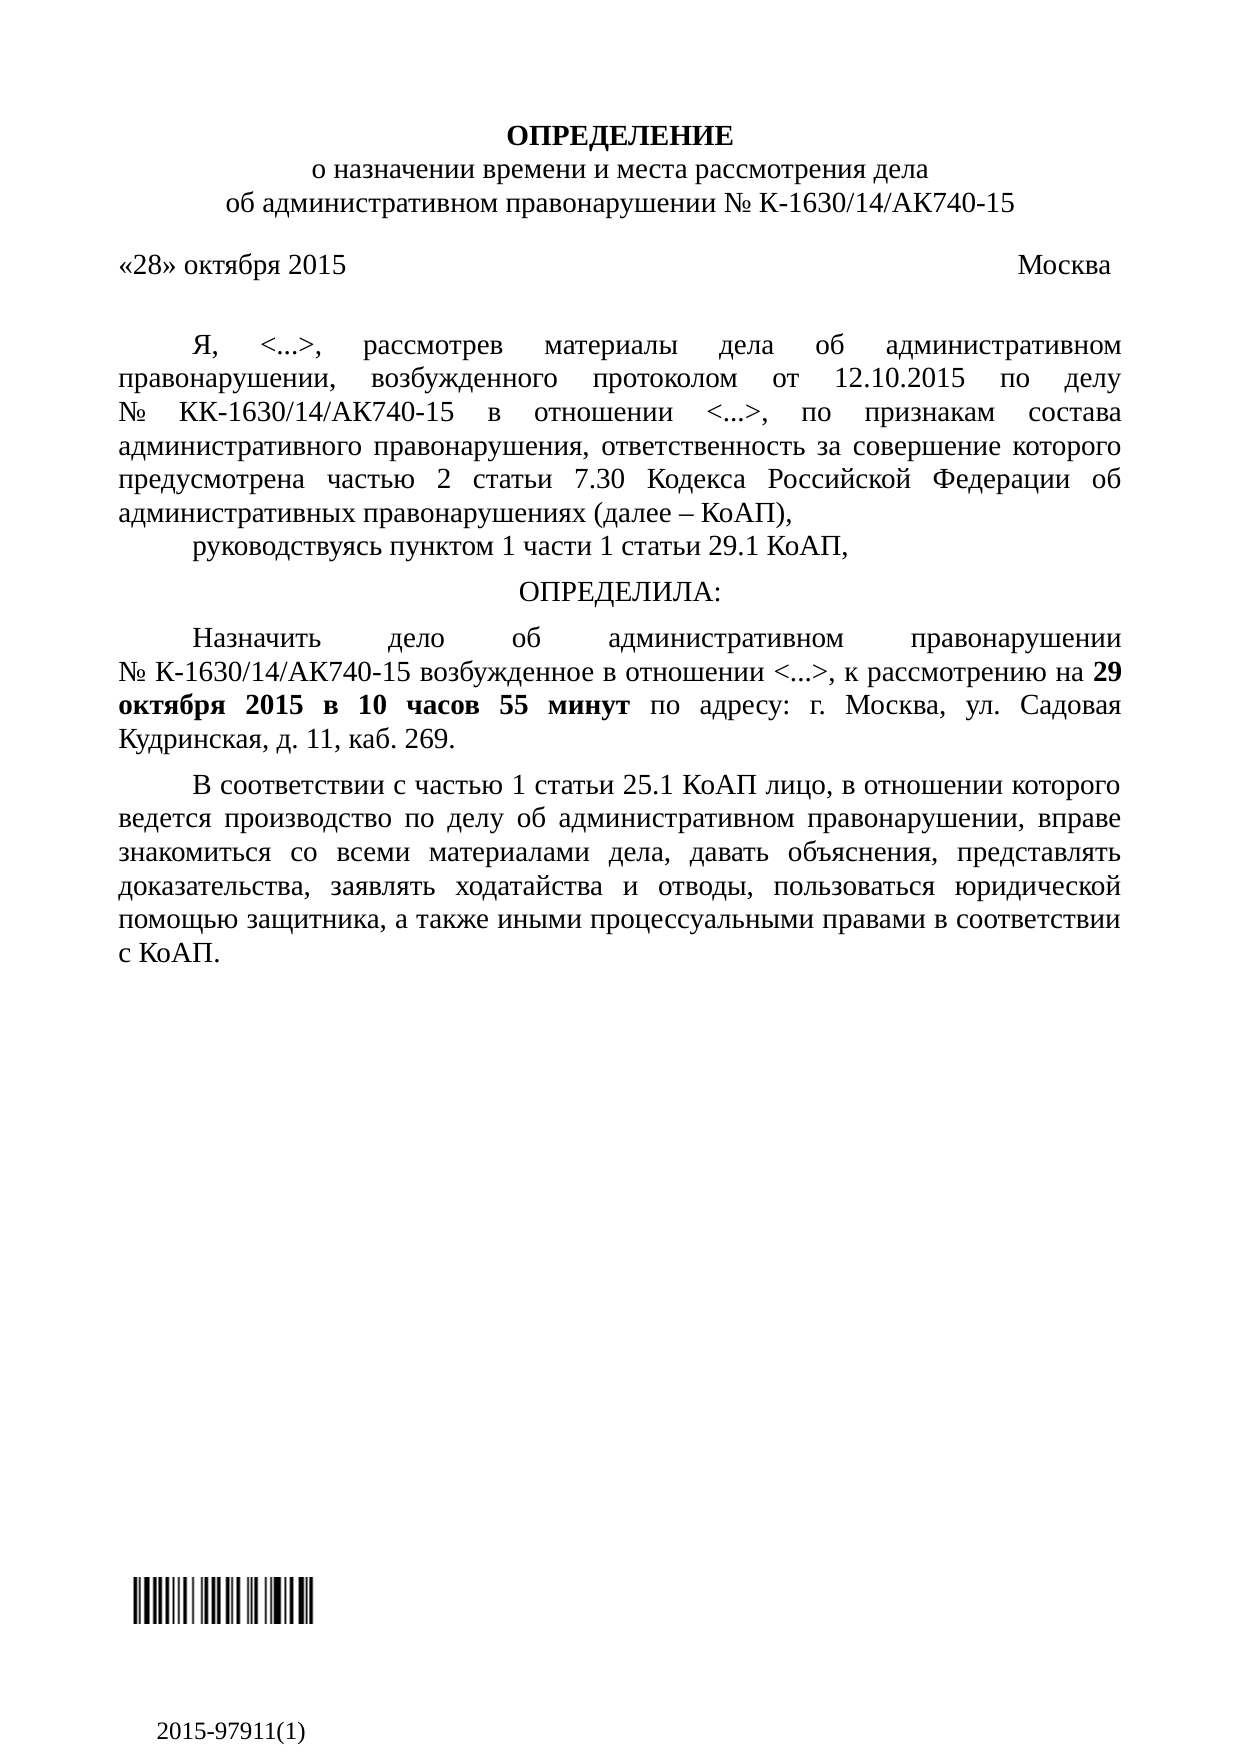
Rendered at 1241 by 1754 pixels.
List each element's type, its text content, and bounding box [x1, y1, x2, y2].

picture [118, 1577, 331, 1624]
text руководствуясь пунктом 1 части 1 статьи 29.1 КоАП, [118, 528, 1122, 562]
text «28» октября 2015 Москва [118, 247, 1122, 281]
text Назначить дело об административном правонарушении № К-1630/14/АК740-15 возбужденное в отношении <...>, к рассмотрению на 29 октября 2015 в 10 часов 55 минут по адресу: г. Москва, ул. Садовая Кудринская, д. 11, каб. 269. [118, 620, 1122, 754]
text ОПРЕДЕЛИЛА: [118, 574, 1122, 608]
text об административном правонарушении № К-1630/14/АК740-15 [118, 185, 1122, 219]
text В соответствии с частью 1 статьи 25.1 КоАП лицо, в отношении которого ведется производство по делу об административном правонарушении, вправе знакомиться со всеми материалами дела, давать объяснения, представлять доказательства, заявлять ходатайства и отводы, пользоваться юридической помощью защитника, а также иными процессуальными правами в соответствии с КоАП. [118, 767, 1122, 968]
text о назначении времени и места рассмотрения дела [118, 152, 1122, 185]
text Я, <...>, рассмотрев материалы дела об административном правонарушении, возбужденного протоколом от 12.10.2015 по делу № КК-1630/14/АК740-15 в отношении <...>, по признакам состава административного правонарушения, ответственность за совершение которого предусмотрена частью 2 статьи 7.30 Кодекса Российской Федерации об административных правонарушениях (далее – КоАП), [118, 327, 1122, 528]
subtitle ОПРЕДЕЛЕНИЕ [118, 118, 1122, 152]
